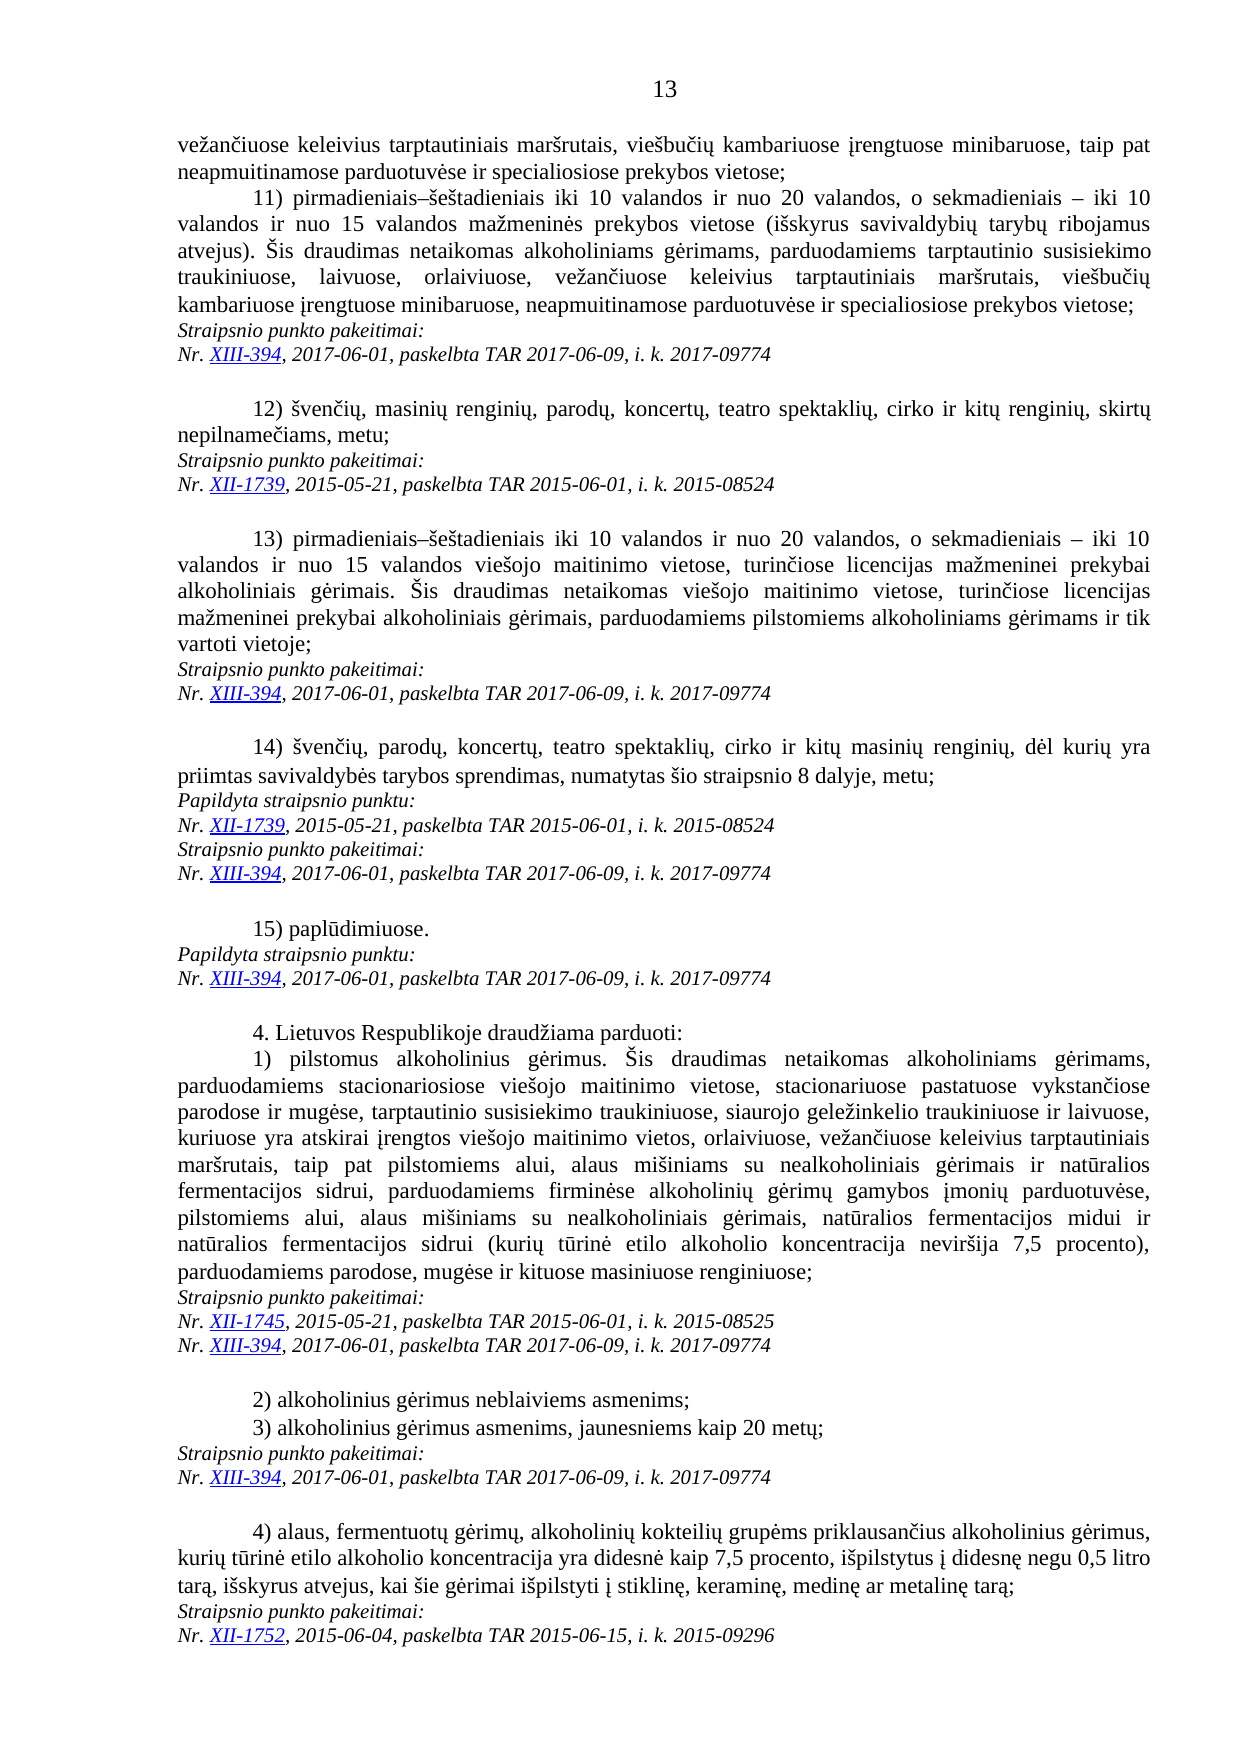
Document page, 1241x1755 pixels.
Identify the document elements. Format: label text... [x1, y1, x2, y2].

text 4) alaus, fermentuotų gėrimų, alkoholinių kokteilių grupėms priklausančius alkoholinius gėrimus, kurių tūrinė etilo alkoholio koncentracija yra didesnė kaip 7,5 procento, išpilstytus į didesnę negu 0,5 litro tarą, išskyrus atvejus, kai šie gėrimai išpilstyti į stiklinę, keraminę, medinę ar metalinę tarą; [177, 1518, 1152, 1599]
text Nr. XIII-394, 2017-06-01, paskelbta TAR 2017-06-09, i. k. 2017-09774 [177, 342, 1152, 366]
text 12) švenčių, masinių renginių, parodų, koncertų, teatro spektaklių, cirko ir kitų renginių, skirtų nepilnamečiams, metu; [177, 395, 1152, 448]
text 4. Lietuvos Respublikoje draudžiama parduoti: [177, 1019, 1152, 1045]
text Straipsnio punkto pakeitimai: [177, 1599, 1152, 1623]
text 1) pilstomus alkoholinius gėrimus. Šis draudimas netaikomas alkoholiniams gėrimams, parduodamiems stacionariosiose viešojo maitinimo vietose, stacionariuose pastatuose vykstančiose parodose ir mugėse, tarptautinio susisiekimo traukiniuose, siaurojo geležinkelio traukiniuose ir laivuose, kuriuose yra atskirai įrengtos viešojo maitinimo vietos, orlaiviuose, vežančiuose keleivius tarptautiniais maršrutais, taip pat pilstomiems alui, alaus mišiniams su nealkoholiniais gėrimais ir natūralios fermentacijos sidrui, parduodamiems firminėse alkoholinių gėrimų gamybos įmonių parduotuvėse, pilstomiems alui, alaus mišiniams su nealkoholiniais gėrimais, natūralios fermentacijos midui ir natūralios fermentacijos sidrui (kurių tūrinė etilo alkoholio koncentracija neviršija 7,5 procento), parduodamiems parodose, mugėse ir kituose masiniuose renginiuose; [177, 1045, 1152, 1285]
text 11) pirmadieniais–šeštadieniais iki 10 valandos ir nuo 20 valandos, o sekmadieniais – iki 10 valandos ir nuo 15 valandos mažmeninės prekybos vietose (išskyrus savivaldybių tarybų ribojamus atvejus). Šis draudimas netaikomas alkoholiniams gėrimams, parduodamiems tarptautinio susisiekimo traukiniuose, laivuose, orlaiviuose, vežančiuose keleivius tarptautiniais maršrutais, viešbučių kambariuose įrengtuose minibaruose, neapmuitinamose parduotuvėse ir specialiosiose prekybos vietose; [177, 184, 1152, 318]
text Straipsnio punkto pakeitimai: [177, 448, 1152, 472]
text Nr. XII-1739, 2015-05-21, paskelbta TAR 2015-06-01, i. k. 2015-08524 [177, 472, 1152, 496]
text Straipsnio punkto pakeitimai: [177, 318, 1152, 342]
text 3) alkoholinius gėrimus asmenims, jaunesniems kaip 20 metų; [177, 1412, 1152, 1441]
text Straipsnio punkto pakeitimai: [177, 1441, 1152, 1465]
text 13) pirmadieniais–šeštadieniais iki 10 valandos ir nuo 20 valandos, o sekmadieniais – iki 10 valandos ir nuo 15 valandos viešojo maitinimo vietose, turinčiose licencijas mažmeninei prekybai alkoholiniais gėrimais. Šis draudimas netaikomas viešojo maitinimo vietose, turinčiose licencijas mažmeninei prekybai alkoholiniais gėrimais, parduodamiems pilstomiems alkoholiniams gėrimams ir tik vartoti vietoje; [177, 525, 1152, 656]
text Papildyta straipsnio punktu: [177, 942, 1152, 966]
text 14) švenčių, parodų, koncertų, teatro spektaklių, cirko ir kitų masinių renginių, dėl kurių yra priimtas savivaldybės tarybos sprendimas, numatytas šio straipsnio 8 dalyje, metu; [177, 733, 1152, 788]
text vežančiuose keleivius tarptautiniais maršrutais, viešbučių kambariuose įrengtuose minibaruose, taip pat neapmuitinamose parduotuvėse ir specialiosiose prekybos vietose; [177, 131, 1152, 184]
text Nr. XIII-394, 2017-06-01, paskelbta TAR 2017-06-09, i. k. 2017-09774 [177, 966, 1152, 990]
text Papildyta straipsnio punktu: [177, 788, 1152, 812]
text 15) paplūdimiuose. [177, 913, 1152, 942]
text Nr. XIII-394, 2017-06-01, paskelbta TAR 2017-06-09, i. k. 2017-09774 [177, 1333, 1152, 1357]
text Straipsnio punkto pakeitimai: [177, 837, 1152, 861]
text Straipsnio punkto pakeitimai: [177, 1285, 1152, 1309]
text Nr. XII-1745, 2015-05-21, paskelbta TAR 2015-06-01, i. k. 2015-08525 [177, 1309, 1152, 1333]
text Nr. XII-1739, 2015-05-21, paskelbta TAR 2015-06-01, i. k. 2015-08524 [177, 812, 1152, 837]
text 2) alkoholinius gėrimus neblaiviems asmenims; [177, 1386, 1152, 1412]
text Nr. XII-1752, 2015-06-04, paskelbta TAR 2015-06-15, i. k. 2015-09296 [177, 1623, 1152, 1647]
text Nr. XIII-394, 2017-06-01, paskelbta TAR 2017-06-09, i. k. 2017-09774 [177, 1465, 1152, 1489]
text Straipsnio punkto pakeitimai: [177, 656, 1152, 681]
text Nr. XIII-394, 2017-06-01, paskelbta TAR 2017-06-09, i. k. 2017-09774 [177, 681, 1152, 704]
text Nr. XIII-394, 2017-06-01, paskelbta TAR 2017-06-09, i. k. 2017-09774 [177, 861, 1152, 885]
